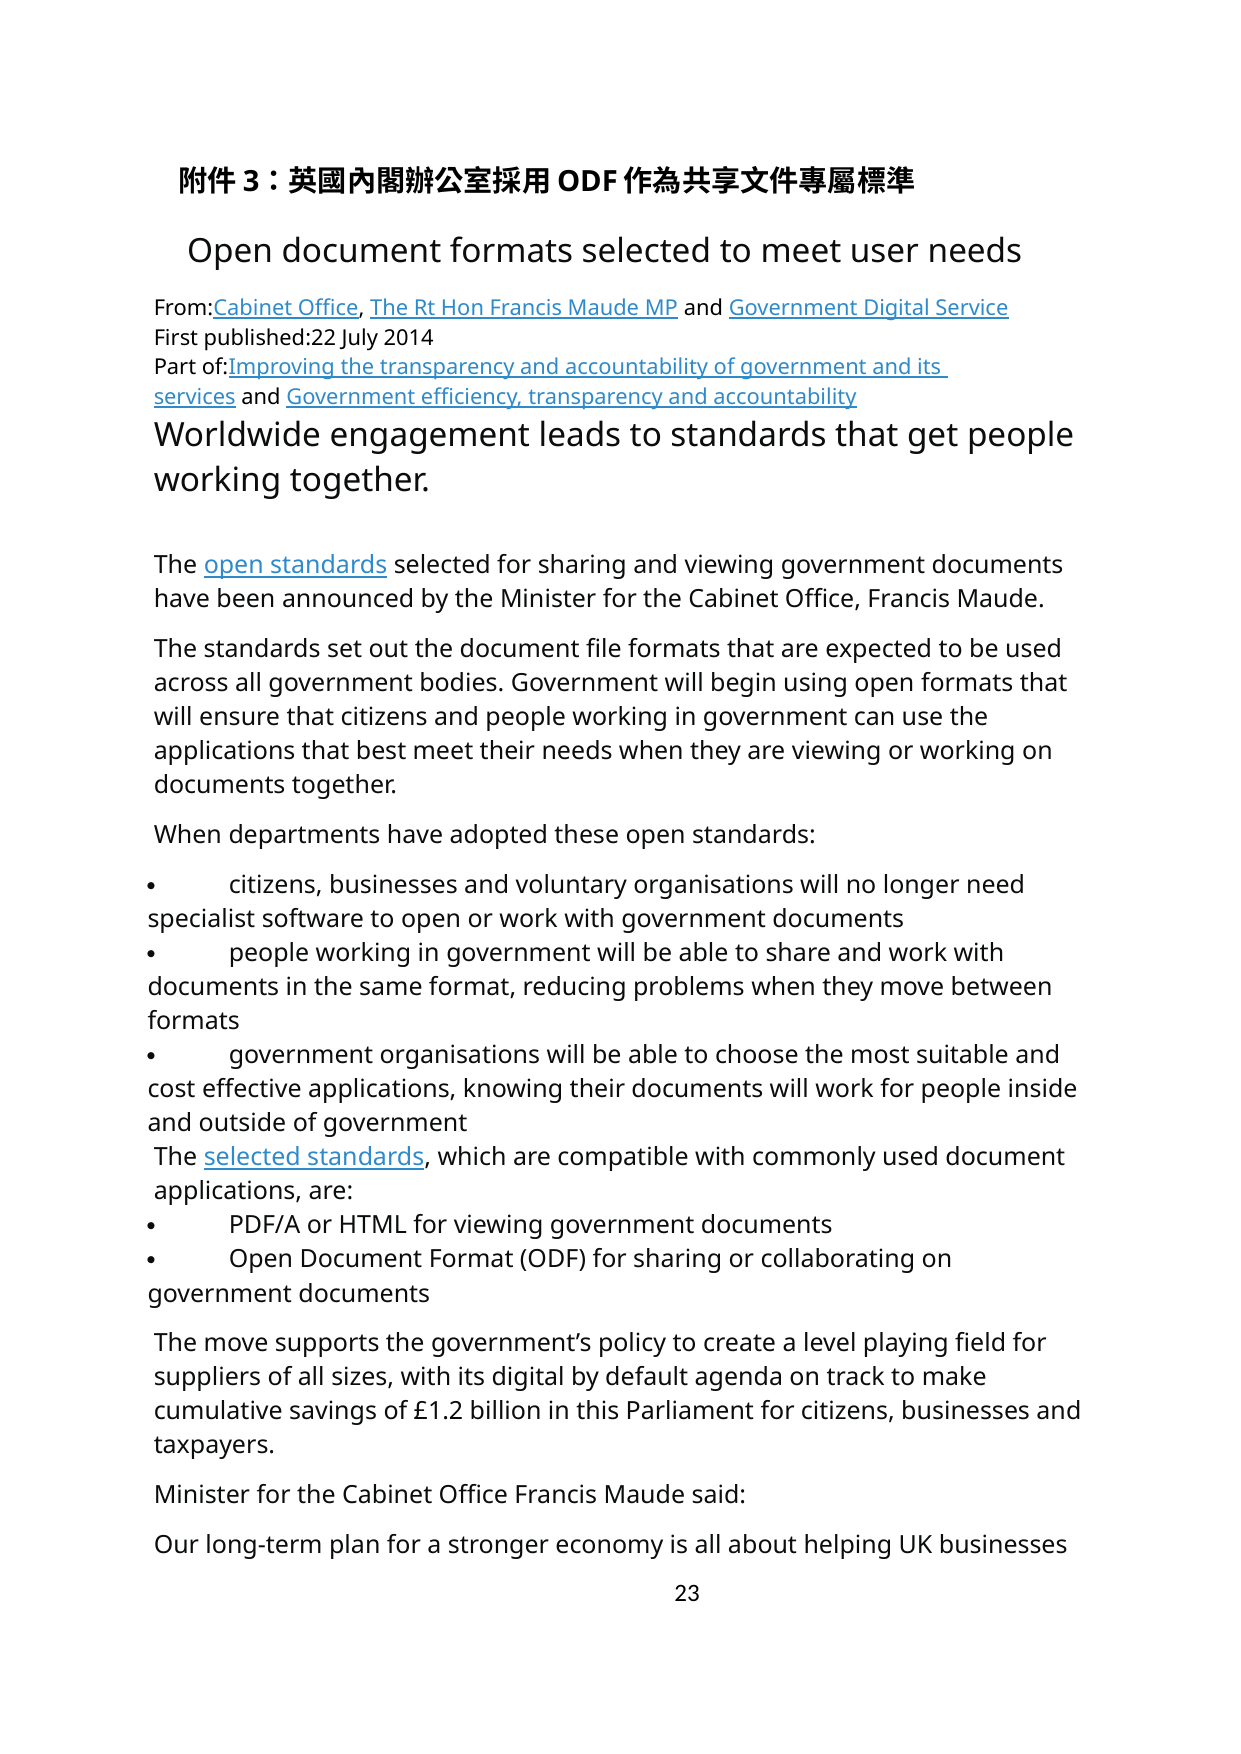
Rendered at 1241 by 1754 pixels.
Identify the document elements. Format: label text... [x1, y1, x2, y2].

text Worldwide engagement leads to standards that get people working together. [153, 411, 1087, 502]
list people working in government will be able to share and work with documents in the same format, reducing problems when they move between formats [147, 934, 1087, 1037]
text The open standards selected for sharing and viewing government documents have been announced by the Minister for the Cabinet Office, Francis Maude. [153, 547, 1087, 615]
text The selected standards, which are compatible with commonly used document applications, are: [153, 1139, 1087, 1207]
text The standards set out the document file formats that are expected to be used across all government bodies. Government will begin using open formats that will ensure that citizens and people working in government can use the applications that best meet their needs when they are viewing or working on documents together. [153, 631, 1087, 801]
text First published:22 July 2014 [153, 321, 1087, 351]
list PDF/A or HTML for viewing government documents [147, 1207, 1087, 1241]
list government organisations will be able to choose the most suitable and cost effective applications, knowing their documents will work for people inside and outside of government [147, 1037, 1087, 1139]
text From:Cabinet Office, The Rt Hon Francis Maude MP and Government Digital Service [153, 292, 1087, 321]
text The move supports the government’s policy to create a level playing field for suppliers of all sizes, with its digital by default agenda on track to make cumulative savings of £1.2 billion in this Parliament for citizens, businesses and taxpayers. [153, 1325, 1087, 1461]
text Part of:Improving the transparency and accountability of government and its services and Government efficiency, transparency and accountability [153, 351, 1087, 411]
list Open Document Format (ODF) for sharing or collaborating on government documents [147, 1241, 1087, 1309]
subtitle 附件3：英國內閣辦公室採用ODF作為共享文件專屬標準 [153, 150, 1072, 202]
list citizens, businesses and voluntary organisations will no longer need specialist software to open or work with government documents [147, 866, 1087, 934]
text When departments have adopted these open standards: [153, 817, 1087, 851]
text Minister for the Cabinet Office Francis Maude said: [153, 1477, 1087, 1511]
text Our long-term plan for a stronger economy is all about helping UK businesses [153, 1526, 1087, 1561]
list Open document formats selected to meet user needs [153, 221, 1072, 273]
